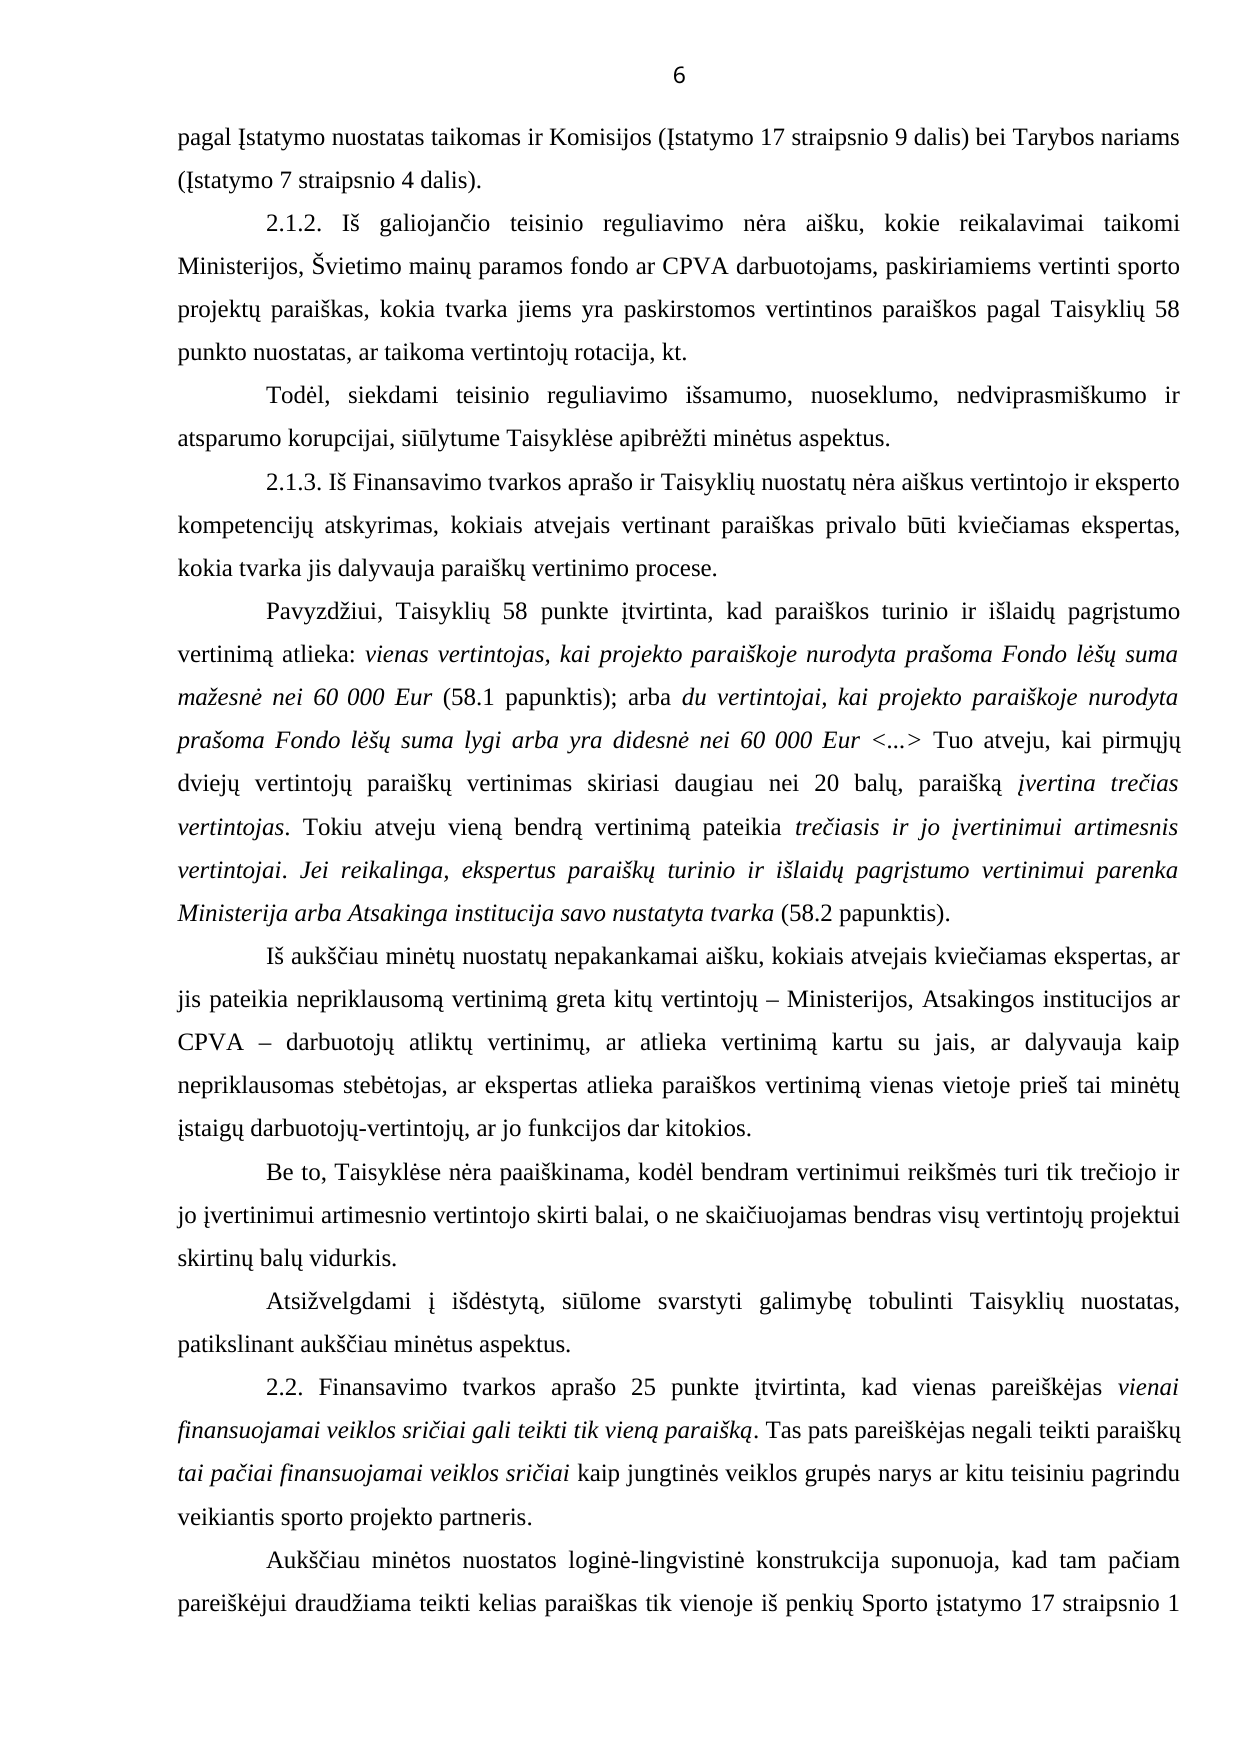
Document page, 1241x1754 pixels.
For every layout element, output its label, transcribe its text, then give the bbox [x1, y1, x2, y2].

text Pavyzdžiui, Taisyklių 58 punkte įtvirtinta, kad paraiškos turinio ir išlaidų pagrįstumo vertinimą atlieka: vienas vertintojas, kai projekto paraiškoje nurodyta prašoma Fondo lėšų suma mažesnė nei 60 000 Eur (58.1 papunktis); arba du vertintojai, kai projekto paraiškoje nurodyta prašoma Fondo lėšų suma lygi arba yra didesnė nei 60 000 Eur <...> Tuo atveju, kai pirmųjų dviejų vertintojų paraiškų vertinimas skiriasi daugiau nei 20 balų, paraišką įvertina trečias vertintojas. Tokiu atveju vieną bendrą vertinimą pateikia trečiasis ir jo įvertinimui artimesnis vertintojai. Jei reikalinga, ekspertus paraiškų turinio ir išlaidų pagrįstumo vertinimui parenka Ministerija arba Atsakinga institucija savo nustatyta tvarka (58.2 papunktis). [177, 596, 1181, 927]
text 2.1.2. Iš galiojančio teisinio reguliavimo nėra aišku, kokie reikalavimai taikomi Ministerijos, Švietimo mainų paramos fondo ar CPVA darbuotojams, paskiriamiems vertinti sporto projektų paraiškas, kokia tvarka jiems yra paskirstomos vertintinos paraiškos pagal Taisyklių 58 punkto nuostatas, ar taikoma vertintojų rotacija, kt. [177, 208, 1181, 366]
text Atsižvelgdami į išdėstytą, siūlome svarstyti galimybę tobulinti Taisyklių nuostatas, patikslinant aukščiau minėtus aspektus. [177, 1286, 1181, 1358]
text Be to, Taisyklėse nėra paaiškinama, kodėl bendram vertinimui reikšmės turi tik trečiojo ir jo įvertinimui artimesnio vertintojo skirti balai, o ne skaičiuojamas bendras visų vertintojų projektui skirtinų balų vidurkis. [177, 1157, 1181, 1272]
text Todėl, siekdami teisinio reguliavimo išsamumo, nuoseklumo, nedviprasmiškumo ir atsparumo korupcijai, siūlytume Taisyklėse apibrėžti minėtus aspektus. [177, 380, 1181, 452]
text Iš aukščiau minėtų nuostatų nepakankamai aišku, kokiais atvejais kviečiamas ekspertas, ar jis pateikia nepriklausomą vertinimą greta kitų vertintojų – Ministerijos, Atsakingos institucijos ar CPVA – darbuotojų atliktų vertinimų, ar atlieka vertinimą kartu su jais, ar dalyvauja kaip nepriklausomas stebėtojas, ar ekspertas atlieka paraiškos vertinimą vienas vietoje prieš tai minėtų įstaigų darbuotojų-vertintojų, ar jo funkcijos dar kitokios. [177, 941, 1181, 1142]
text 2.1.3. Iš Finansavimo tvarkos aprašo ir Taisyklių nuostatų nėra aiškus vertintojo ir eksperto kompetencijų atskyrimas, kokiais atvejais vertinant paraiškas privalo būti kviečiamas ekspertas, kokia tvarka jis dalyvauja paraiškų vertinimo procese. [177, 467, 1181, 582]
text Aukščiau minėtos nuostatos loginė-lingvistinė konstrukcija suponuoja, kad tam pačiam pareiškėjui draudžiama teikti kelias paraiškas tik vienoje iš penkių Sporto įstatymo 17 straipsnio 1 [177, 1545, 1181, 1617]
text pagal Įstatymo nuostatas taikomas ir Komisijos (Įstatymo 17 straipsnio 9 dalis) bei Tarybos nariams (Įstatymo 7 straipsnio 4 dalis). [177, 122, 1181, 193]
text 2.2. Finansavimo tvarkos aprašo 25 punkte įtvirtinta, kad vienas pareiškėjas vienai finansuojamai veiklos sričiai gali teikti tik vieną paraišką. Tas pats pareiškėjas negali teikti paraiškų tai pačiai finansuojamai veiklos sričiai kaip jungtinės veiklos grupės narys ar kitu teisiniu pagrindu veikiantis sporto projekto partneris. [177, 1372, 1181, 1530]
